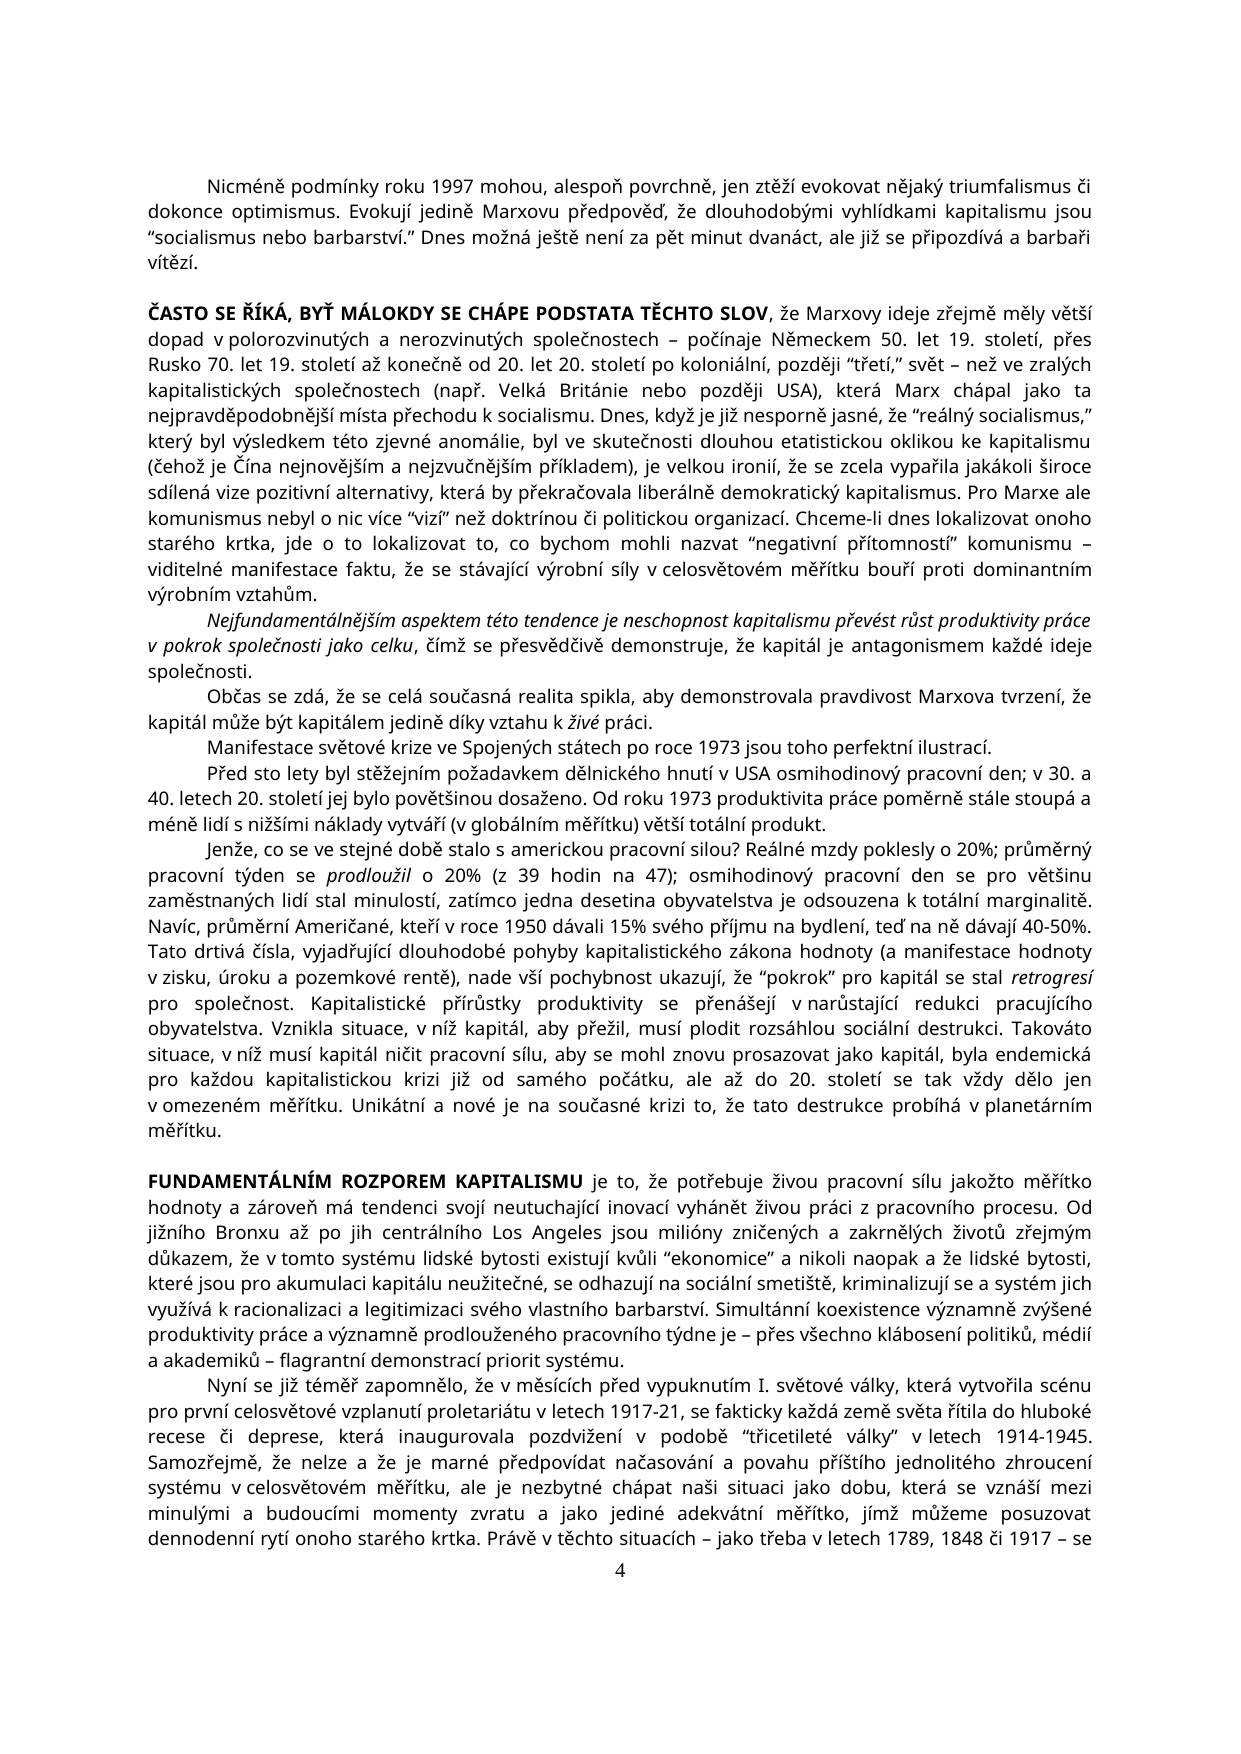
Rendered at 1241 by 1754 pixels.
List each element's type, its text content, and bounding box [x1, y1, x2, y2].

text Nyní se již téměř zapomnělo, že v měsících před vypuknutím I. světové války, která vytvořila scénu pro první celosvětové vzplanutí proletariátu v letech 1917-21, se fakticky každá země světa řítila do hluboké recese či deprese, která inaugurovala pozdvižení v podobě “třicetileté války” v letech 1914-1945. Samozřejmě, že nelze a že je marné předpovídat načasování a povahu příštího jednolitého zhroucení systému v celosvětovém měřítku, ale je nezbytné chápat naši situaci jako dobu, která se vznáší mezi minulými a budoucími momenty zvratu a jako jediné adekvátní měřítko, jímž můžeme posuzovat dennodenní rytí onoho starého krtka. Právě v těchto situacích – jako třeba v letech 1789, 1848 či 1917 – se [148, 1373, 1093, 1551]
text Jenže, co se ve stejné době stalo s americkou pracovní silou? Reálné mzdy poklesly o 20%; průměrný pracovní týden se prodloužil o 20% (z 39 hodin na 47); osmihodinový pracovní den se pro většinu zaměstnaných lidí stal minulostí, zatímco jedna desetina obyvatelstva je odsouzena k totální marginalitě. Navíc, průměrní Američané, kteří v roce 1950 dávali 15% svého příjmu na bydlení, teď na ně dávají 40-50%. Tato drtivá čísla, vyjadřující dlouhodobé pohyby kapitalistického zákona hodnoty (a manifestace hodnoty v zisku, úroku a pozemkové rentě), nade vší pochybnost ukazují, že “pokrok” pro kapitál se stal retrogresí pro společnost. Kapitalistické přírůstky produktivity se přenášejí v narůstající redukci pracujícího obyvatelstva. Vznikla situace, v níž kapitál, aby přežil, musí plodit rozsáhlou sociální destrukci. Takováto situace, v níž musí kapitál ničit pracovní sílu, aby se mohl znovu prosazovat jako kapitál, byla endemická pro každou kapitalistickou krizi již od samého počátku, ale až do 20. století se tak vždy dělo jen v omezeném měřítku. Unikátní a nové je na současné krizi to, že tato destrukce probíhá v planetárním měřítku. [148, 837, 1093, 1143]
text Nicméně podmínky roku 1997 mohou, alespoň povrchně, jen ztěží evokovat nějaký triumfalismus či dokonce optimismus. Evokují jedině Marxovu předpověď, že dlouhodobými vyhlídkami kapitalismu jsou “socialismus nebo barbarství.” Dnes možná ještě není za pět minut dvanáct, ale již se připozdívá a barbaři vítězí. [148, 173, 1093, 275]
text Před sto lety byl stěžejním požadavkem dělnického hnutí v USA osmihodinový pracovní den; v 30. a 40. letech 20. století jej bylo povětšinou dosaženo. Od roku 1973 produktivita práce poměrně stále stoupá a méně lidí s nižšími náklady vytváří (v globálním měřítku) větší totální produkt. [148, 760, 1093, 837]
text FUNDAMENTÁLNÍM ROZPOREM KAPITALISMU je to, že potřebuje živou pracovní sílu jakožto měřítko hodnoty a zároveň má tendenci svojí neutuchající inovací vyhánět živou práci z pracovního procesu. Od jižního Bronxu až po jih centrálního Los Angeles jsou milióny zničených a zakrnělých životů zřejmým důkazem, že v tomto systému lidské bytosti existují kvůli “ekonomice” a nikoli naopak a že lidské bytosti, které jsou pro akumulaci kapitálu neužitečné, se odhazují na sociální smetiště, kriminalizují se a systém jich využívá k racionalizaci a legitimizaci svého vlastního barbarství. Simultánní koexistence významně zvýšené produktivity práce a významně prodlouženého pracovního týdne je – přes všechno klábosení politiků, médií a akademiků – flagrantní demonstrací priorit systému. [148, 1168, 1093, 1373]
text Občas se zdá, že se celá současná realita spikla, aby demonstrovala pravdivost Marxova tvrzení, že kapitál může být kapitálem jedině díky vztahu k živé práci. [148, 683, 1093, 734]
text Nejfundamentálnějším aspektem této tendence je neschopnost kapitalismu převést růst produktivity práce v pokrok společnosti jako celku, čímž se přesvědčivě demonstruje, že kapitál je antagonismem každé ideje společnosti. [148, 607, 1093, 683]
text Manifestace světové krize ve Spojených státech po roce 1973 jsou toho perfektní ilustrací. [148, 734, 1093, 760]
text Často se říká, byť málokdy se chápe podstata těchto slov, že Marxovy ideje zřejmě měly větší dopad v polorozvinutých a nerozvinutých společnostech – počínaje Německem 50. let 19. století, přes Rusko 70. let 19. století až konečně od 20. let 20. století po koloniální, později “třetí,” svět – než ve zralých kapitalistických společnostech (např. Velká Británie nebo později USA), která Marx chápal jako ta nejpravděpodobnější místa přechodu k socialismu. Dnes, když je již nesporně jasné, že “reálný socialismus,” který byl výsledkem této zjevné anomálie, byl ve skutečnosti dlouhou etatistickou oklikou ke kapitalismu (čehož je Čína nejnovějším a nejzvučnějším příkladem), je velkou ironií, že se zcela vypařila jakákoli široce sdílená vize pozitivní alternativy, která by překračovala liberálně demokratický kapitalismus. Pro Marxe ale komunismus nebyl o nic více “vizí” než doktrínou či politickou organizací. Chceme-li dnes lokalizovat onoho starého krtka, jde o to lokalizovat to, co bychom mohli nazvat “negativní přítomností” komunismu – viditelné manifestace faktu, že se stávající výrobní síly v celosvětovém měřítku bouří proti dominantním výrobním vztahům. [148, 301, 1093, 607]
